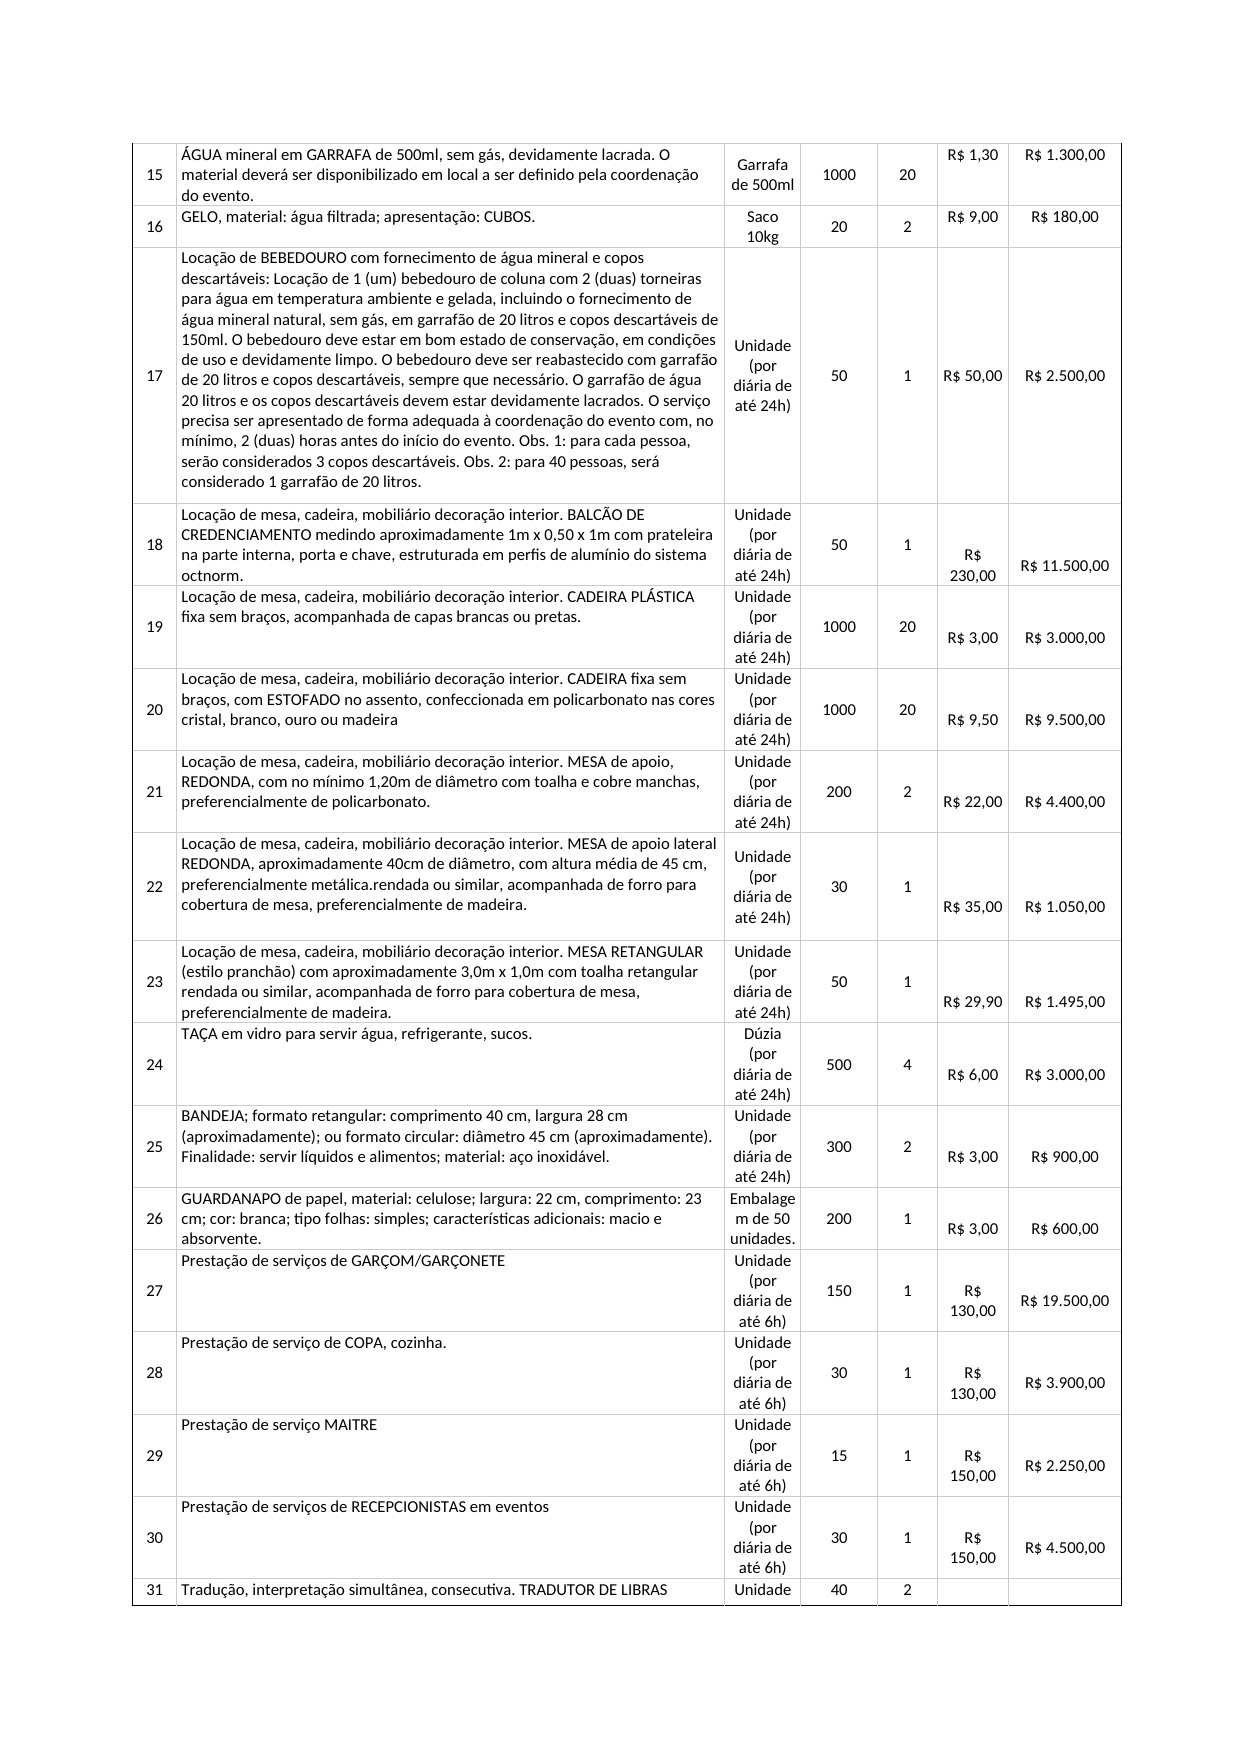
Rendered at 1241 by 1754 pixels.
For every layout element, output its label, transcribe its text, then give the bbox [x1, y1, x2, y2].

table_cell 1000 [801, 144, 877, 205]
table_cell 26 [133, 1188, 176, 1249]
table_cell R$ 29,90 [938, 941, 1008, 1022]
table_cell 200 [801, 751, 877, 832]
table_cell Unidade (por diária de até 24h) [725, 751, 800, 832]
table_cell 1 [878, 504, 937, 585]
table_cell 30 [801, 1497, 877, 1578]
table_cell Locação de mesa, cadeira, mobiliário decoração interior. CADEIRA fixa sem braços, com ESTOFADO no assento, confeccionada em policarbonato nas cores cristal, branco, ouro ou madeira [177, 669, 724, 750]
table_cell 18 [133, 504, 176, 585]
table_cell R$ 19.500,00 [1009, 1250, 1121, 1331]
table_cell R$ 6,00 [938, 1023, 1008, 1104]
table_cell R$ 3,00 [938, 586, 1008, 668]
table_cell R$ 3,00 [938, 1106, 1008, 1187]
table_cell R$ 11.500,00 [1009, 504, 1121, 585]
table_cell 40 [801, 1579, 877, 1605]
table_cell R$ 4.500,00 [1009, 1497, 1121, 1578]
table_cell Tradução, interpretação simultânea, consecutiva. TRADUTOR DE LIBRAS [177, 1579, 724, 1605]
table_cell R$ 3.900,00 [1009, 1332, 1121, 1413]
table_cell 21 [133, 751, 176, 832]
table_cell ÁGUA mineral em GARRAFA de 500ml, sem gás, devidamente lacrada. O material deverá ser disponibilizado em local a ser definido pela coordenação do evento. [177, 144, 724, 205]
table_cell BANDEJA; formato retangular: comprimento 40 cm, largura 28 cm (aproximadamente); ou formato circular: diâmetro 45 cm (aproximadamente). Finalidade: servir líquidos e alimentos; material: aço inoxidável. [177, 1106, 724, 1187]
table_cell R$ 9,50 [938, 669, 1008, 750]
table_cell R$ 180,00 [1009, 206, 1121, 247]
table_cell R$ 1,30 [938, 144, 1008, 205]
table_cell Saco 10kg [725, 206, 800, 247]
table_cell Locação de mesa, cadeira, mobiliário decoração interior. MESA RETANGULAR (estilo pranchão) com aproximadamente 3,0m x 1,0m com toalha retangular rendada ou similar, acompanhada de forro para cobertura de mesa, preferencialmente de madeira. [177, 941, 724, 1022]
table_cell R$ 600,00 [1009, 1188, 1121, 1249]
table_cell 22 [133, 833, 176, 940]
table_cell R$ 50,00 [938, 248, 1008, 503]
table_cell [1009, 1579, 1121, 1605]
table_cell 500 [801, 1023, 877, 1104]
table_cell GELO, material: água filtrada; apresentação: CUBOS. [177, 206, 724, 247]
table_cell 30 [801, 833, 877, 940]
table_cell 50 [801, 941, 877, 1022]
table_cell 1 [878, 1188, 937, 1249]
table_cell Prestação de serviço MAITRE [177, 1415, 724, 1496]
table_cell Prestação de serviços de RECEPCIONISTAS em eventos [177, 1497, 724, 1578]
table_cell Prestação de serviço de COPA, cozinha. [177, 1332, 724, 1413]
table_cell 30 [801, 1332, 877, 1413]
table_cell Locação de mesa, cadeira, mobiliário decoração interior. MESA de apoio lateral REDONDA, aproximadamente 40cm de diâmetro, com altura média de 45 cm, preferencialmente metálica.rendada ou similar, acompanhada de forro para cobertura de mesa, preferencialmente de madeira. [177, 833, 724, 940]
table_cell [938, 1579, 1008, 1605]
table_cell R$ 1.300,00 [1009, 144, 1121, 205]
table_cell R$ 1.050,00 [1009, 833, 1121, 940]
table_cell 1 [878, 1332, 937, 1413]
table_cell Unidade (por diária de até 6h) [725, 1415, 800, 1496]
table_cell Unidade (por diária de até 24h) [725, 941, 800, 1022]
table_cell 300 [801, 1106, 877, 1187]
table_cell R$ 3.000,00 [1009, 1023, 1121, 1104]
table_cell Unidade (por diária de até 6h) [725, 1497, 800, 1578]
table_cell 2 [878, 206, 937, 247]
table_cell GUARDANAPO de papel, material: celulose; largura: 22 cm, comprimento: 23 cm; cor: branca; tipo folhas: simples; características adicionais: macio e absorvente. [177, 1188, 724, 1249]
table_cell 28 [133, 1332, 176, 1413]
table_cell R$ 4.400,00 [1009, 751, 1121, 832]
table_cell Unidade [725, 1579, 800, 1605]
table_cell 20 [133, 669, 176, 750]
table_cell R$ 130,00 [938, 1250, 1008, 1331]
table_cell 1 [878, 248, 937, 503]
table_cell Prestação de serviços de GARÇOM/GARÇONETE [177, 1250, 724, 1331]
table_cell 50 [801, 504, 877, 585]
table_cell Unidade (por diária de até 24h) [725, 833, 800, 940]
table_cell TAÇA em vidro para servir água, refrigerante, sucos. [177, 1023, 724, 1104]
table_cell 20 [878, 586, 937, 668]
table_cell 17 [133, 248, 176, 503]
table_cell Dúzia (por diária de até 24h) [725, 1023, 800, 1104]
table_cell 1 [878, 941, 937, 1022]
table_cell 1 [878, 1415, 937, 1496]
table_cell Unidade (por diária de até 24h) [725, 248, 800, 503]
table_cell R$ 3.000,00 [1009, 586, 1121, 668]
table_cell Unidade (por diária de até 6h) [725, 1332, 800, 1413]
table_cell 50 [801, 248, 877, 503]
table_cell 4 [878, 1023, 937, 1104]
table_cell R$ 230,00 [938, 504, 1008, 585]
table_cell 1 [878, 1497, 937, 1578]
table_cell 29 [133, 1415, 176, 1496]
table_cell Locação de mesa, cadeira, mobiliário decoração interior. MESA de apoio, REDONDA, com no mínimo 1,20m de diâmetro com toalha e cobre manchas, preferencialmente de policarbonato. [177, 751, 724, 832]
table_cell 27 [133, 1250, 176, 1331]
table_cell 2 [878, 1106, 937, 1187]
table_cell 1000 [801, 669, 877, 750]
table_cell R$ 22,00 [938, 751, 1008, 832]
table_cell 23 [133, 941, 176, 1022]
table_cell R$ 1.495,00 [1009, 941, 1121, 1022]
table_cell 20 [878, 144, 937, 205]
table_cell 15 [133, 144, 176, 205]
table_cell R$ 2.250,00 [1009, 1415, 1121, 1496]
table_cell R$ 900,00 [1009, 1106, 1121, 1187]
table_cell Unidade (por diária de até 24h) [725, 669, 800, 750]
table_cell 1 [878, 1250, 937, 1331]
table_cell 24 [133, 1023, 176, 1104]
table_cell 150 [801, 1250, 877, 1331]
table_cell Unidade (por diária de até 24h) [725, 504, 800, 585]
table_cell Unidade (por diária de até 6h) [725, 1250, 800, 1331]
table_cell R$ 150,00 [938, 1497, 1008, 1578]
table_cell Locação de mesa, cadeira, mobiliário decoração interior. BALCÃO DE CREDENCIAMENTO medindo aproximadamente 1m x 0,50 x 1m com prateleira na parte interna, porta e chave, estruturada em perfis de alumínio do sistema octnorm. [177, 504, 724, 585]
table_cell R$ 35,00 [938, 833, 1008, 940]
table_cell Locação de BEBEDOURO com fornecimento de água mineral e copos descartáveis: Locação de 1 (um) bebedouro de coluna com 2 (duas) torneiras para água em temperatura ambiente e gelada, incluindo o fornecimento de água mineral natural, sem gás, em garrafão de 20 litros e copos descartáveis de 150ml. O bebedouro deve estar em bom estado de conservação, em condições de uso e devidamente limpo. O bebedouro deve ser reabastecido com garrafão de 20 litros e copos descartáveis, sempre que necessário. O garrafão de água 20 litros e os copos descartáveis devem estar devidamente lacrados. O serviço precisa ser apresentado de forma adequada à coordenação do evento com, no mínimo, 2 (duas) horas antes do início do evento. Obs. 1: para cada pessoa, serão considerados 3 copos descartáveis. Obs. 2: para 40 pessoas, será considerado 1 garrafão de 20 litros. [177, 248, 724, 503]
table_cell Embalagem de 50 unidades. [725, 1188, 800, 1249]
table_cell R$ 2.500,00 [1009, 248, 1121, 503]
table_cell 2 [878, 1579, 937, 1605]
table_cell Unidade (por diária de até 24h) [725, 586, 800, 668]
table_cell R$ 9.500,00 [1009, 669, 1121, 750]
table_cell 15 [801, 1415, 877, 1496]
table_cell Locação de mesa, cadeira, mobiliário decoração interior. CADEIRA PLÁSTICA fixa sem braços, acompanhada de capas brancas ou pretas. [177, 586, 724, 668]
table_cell 30 [133, 1497, 176, 1578]
table_cell R$ 130,00 [938, 1332, 1008, 1413]
table_cell 1 [878, 833, 937, 940]
table_cell R$ 3,00 [938, 1188, 1008, 1249]
table_cell 1000 [801, 586, 877, 668]
table_cell 31 [133, 1579, 176, 1605]
table_cell R$ 9,00 [938, 206, 1008, 247]
table_cell 2 [878, 751, 937, 832]
table_cell 20 [801, 206, 877, 247]
table_cell 19 [133, 586, 176, 668]
table_cell 200 [801, 1188, 877, 1249]
table_cell R$ 150,00 [938, 1415, 1008, 1496]
table_cell 16 [133, 206, 176, 247]
table_cell Unidade (por diária de até 24h) [725, 1106, 800, 1187]
table_cell 20 [878, 669, 937, 750]
table_cell 25 [133, 1106, 176, 1187]
table_cell Garrafa de 500ml [725, 144, 800, 205]
